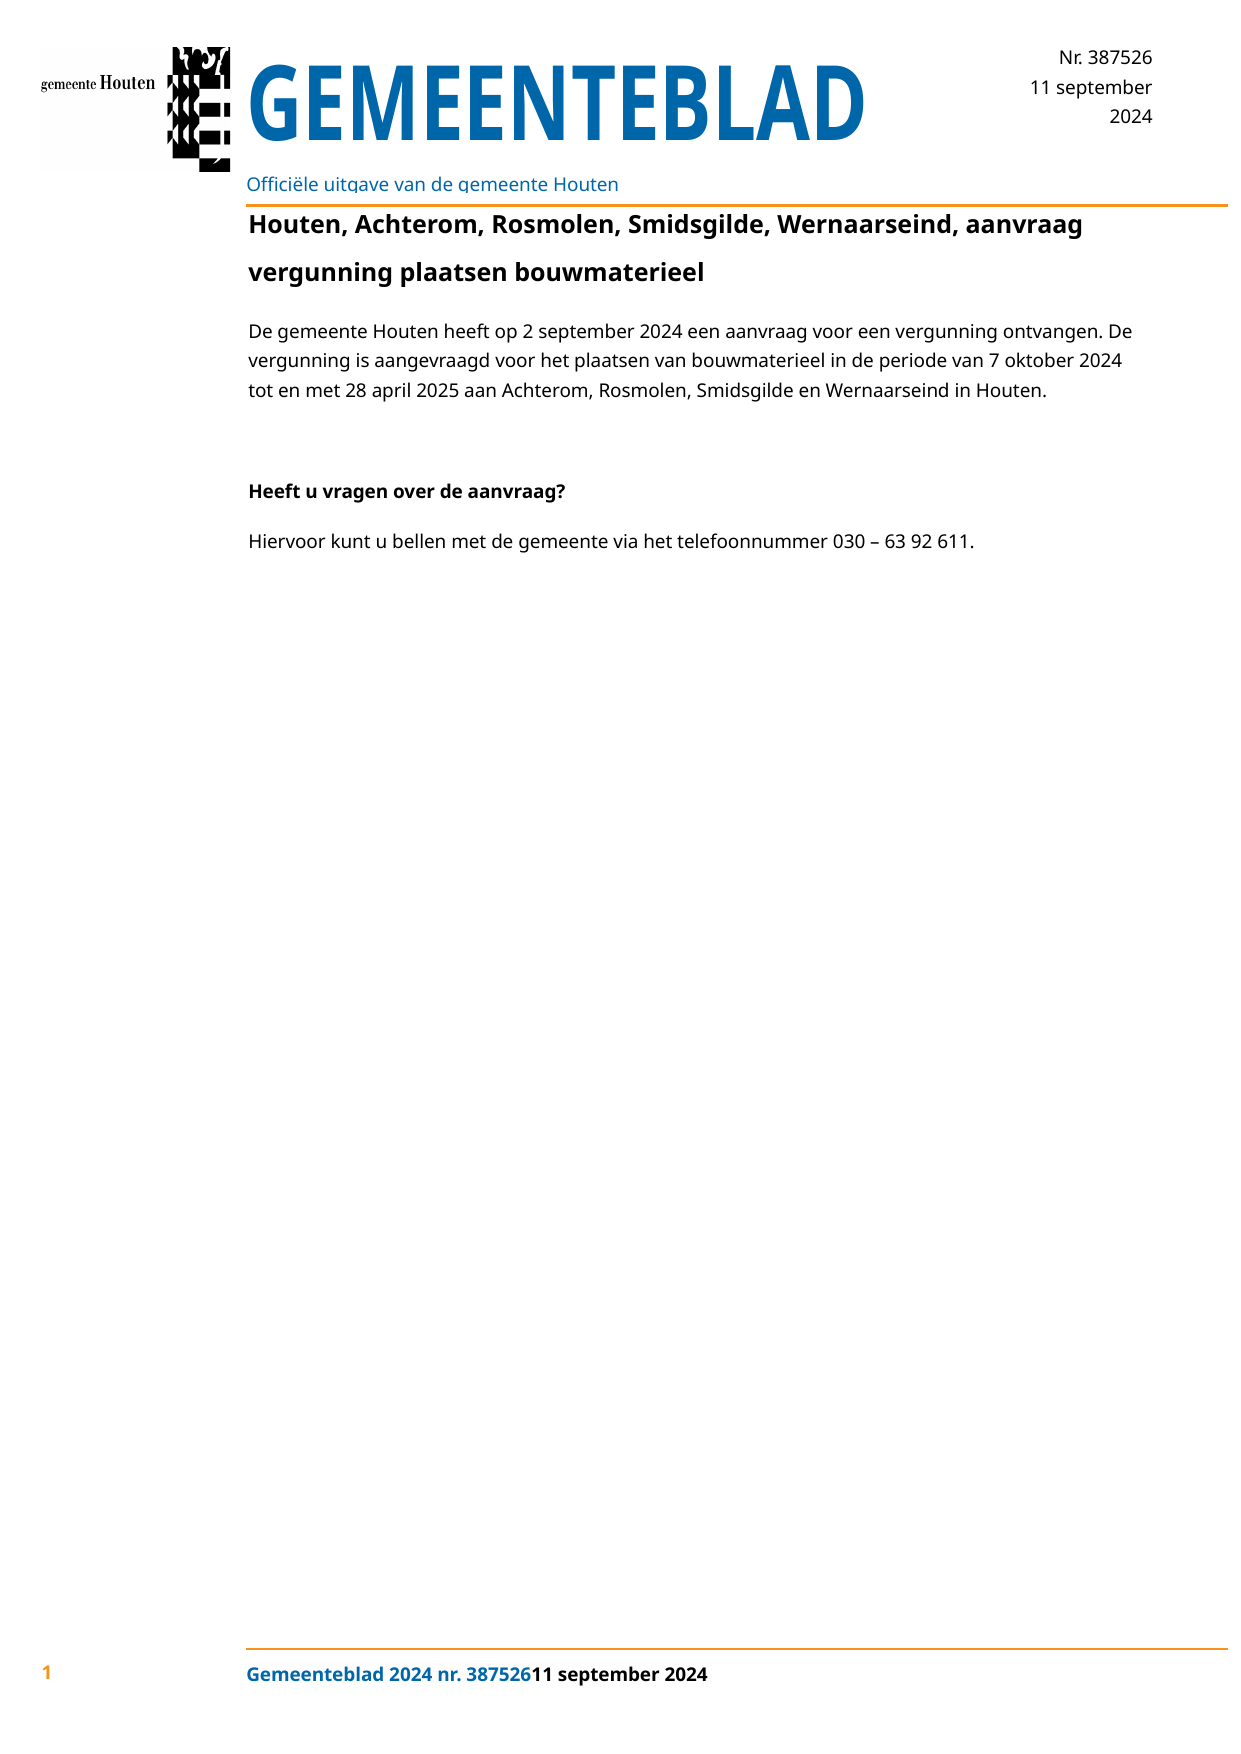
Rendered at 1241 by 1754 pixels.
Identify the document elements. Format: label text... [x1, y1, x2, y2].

text De gemeente Houten heeft op 2 september 2024 een aanvraag voor een vergunning ontvangen. De vergunning is aangevraagd voor het plaatsen van bouwmaterieel in de periode van 7 oktober 2024 tot en met 28 april 2025 aan Achterom, Rosmolen, Smidsgilde en Wernaarseind in Houten. [248, 318, 1152, 403]
text Houten, Achterom, Rosmolen, Smidsgilde, Wernaarseind, aanvraag vergunning plaatsen bouwmaterieel [248, 207, 1152, 288]
text Hiervoor kunt u bellen met de gemeente via het telefoonnummer 030 – 63 92 611. [248, 528, 1152, 554]
picture [41, 47, 231, 172]
text Heeft u vragen over de aanvraag? [248, 478, 1152, 504]
